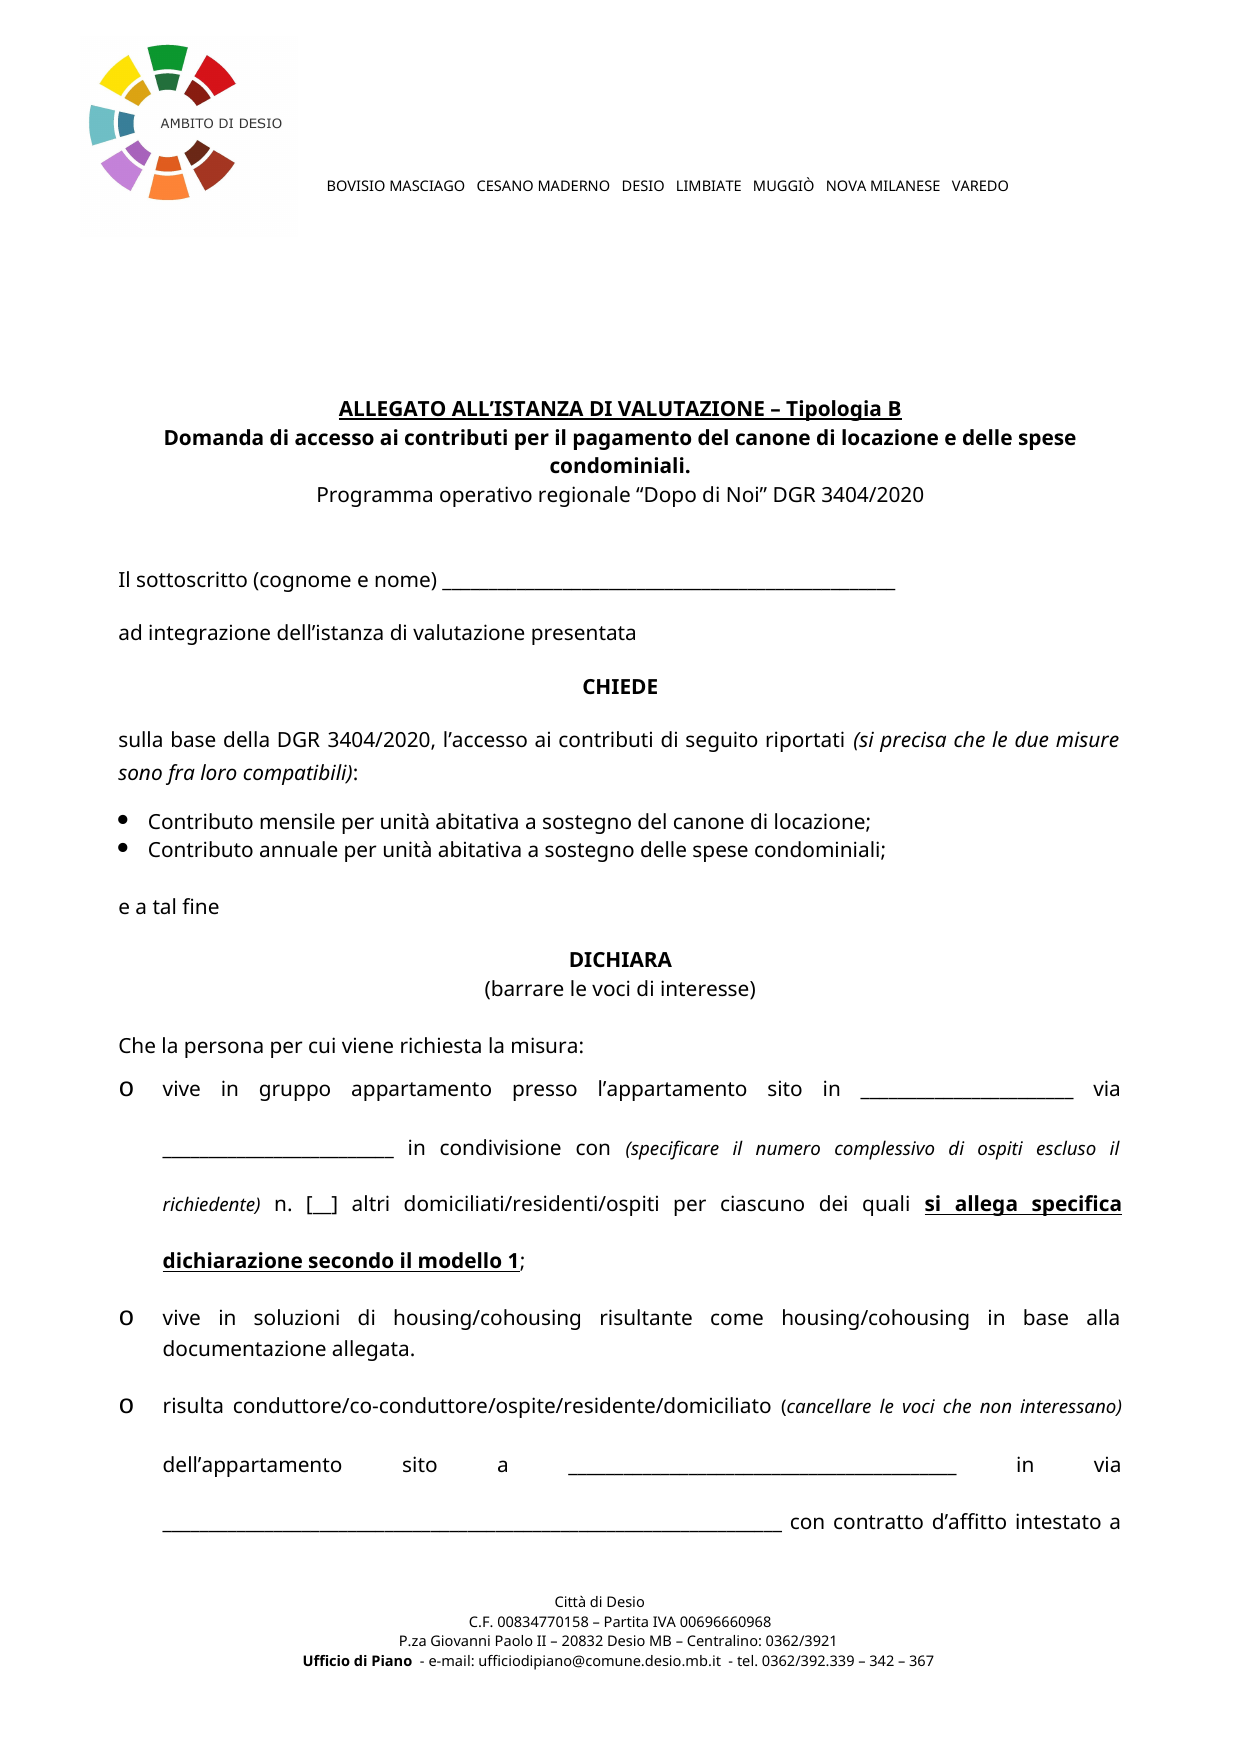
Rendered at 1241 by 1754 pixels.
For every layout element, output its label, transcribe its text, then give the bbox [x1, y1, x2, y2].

text e a tal fine [118, 892, 1122, 921]
text (barrare le voci di interesse) [118, 974, 1122, 1002]
text Che la persona per cui viene richiesta la misura: [118, 1031, 1122, 1059]
list Contributo mensile per unità abitativa a sostegno del canone di locazione; [118, 807, 1122, 835]
text Domanda di accesso ai contributi per il pagamento del canone di locazione e delle spese condominiali. [118, 423, 1122, 480]
text Programma operativo regionale “Dopo di Noi” DGR 3404/2020 [118, 480, 1122, 508]
text ALLEGATO ALL’ISTANZA DI VALUTAZIONE – Tipologia B [118, 394, 1122, 423]
text ad integrazione dell’istanza di valutazione presentata [118, 618, 1122, 647]
list vive in gruppo appartamento presso l’appartamento sito in _______________________ via _________________________ in condivisione con (specificare il numero complessivo di ospiti escluso il richiedente) n. [__] altri domiciliati/residenti/ospiti per ciascuno dei quali si allega specifica dichiarazione secondo il modello 1; [118, 1073, 1122, 1275]
text DICHIARA [118, 946, 1122, 974]
list risulta conduttore/co-conduttore/ospite/residente/domiciliato (cancellare le voci che non interessano) dell’appartamento sito a __________________________________________ in via ___________________________________________________________________ con contratto d’affitto intestato a [118, 1391, 1122, 1535]
list Contributo annuale per unità abitativa a sostegno delle spese condominiali; [118, 835, 1122, 864]
text CHIEDE [118, 672, 1122, 700]
text Il sottoscritto (cognome e nome) _________________________________________________ [118, 565, 1122, 593]
text sulla base della DGR 3404/2020, l’accesso ai contributi di seguito riportati (si precisa che le due misure sono fra loro compatibili): [118, 725, 1122, 786]
list vive in soluzioni di housing/cohousing risultante come housing/cohousing in base alla documentazione allegata. [118, 1303, 1122, 1362]
